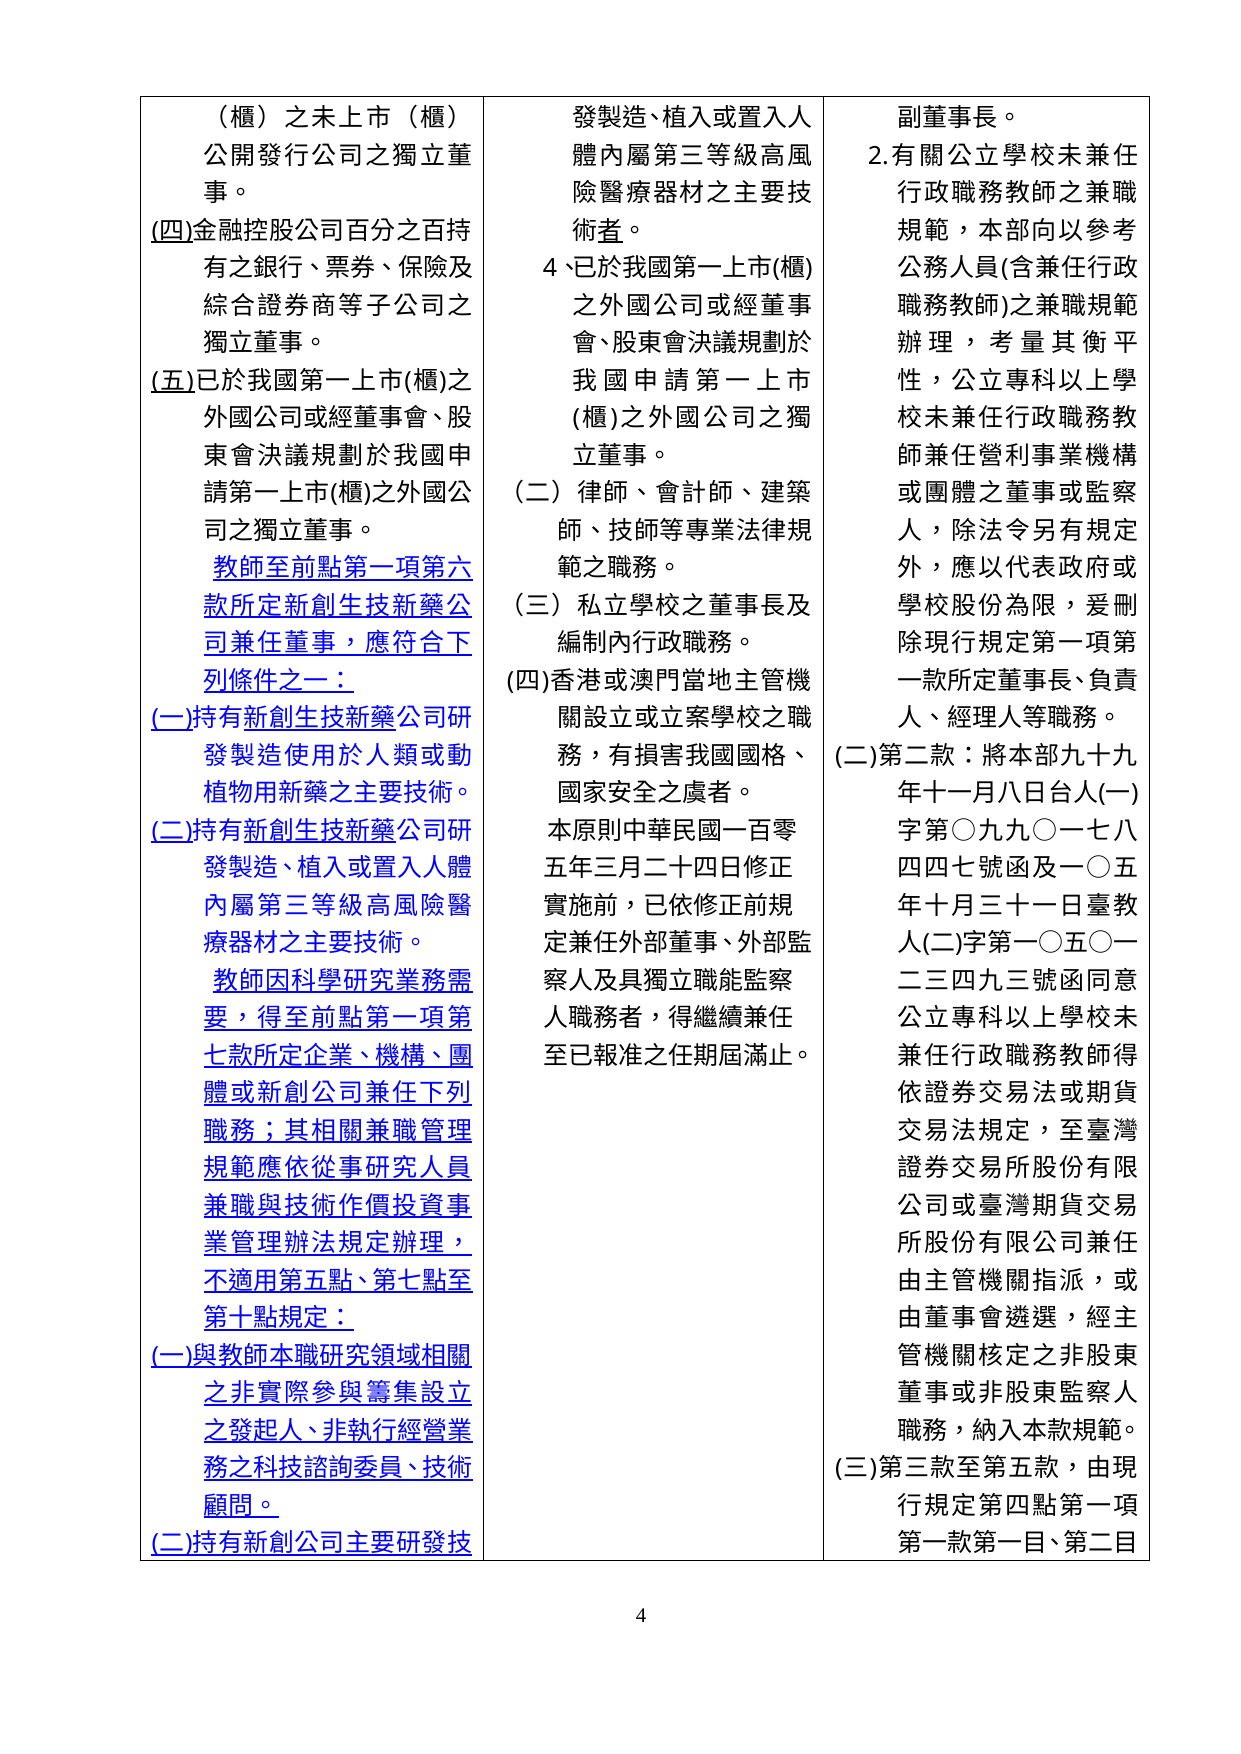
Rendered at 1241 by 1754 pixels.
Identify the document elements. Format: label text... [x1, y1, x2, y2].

table_cell 發製造、植入或置入人體內屬第三等級高風險醫療器材之主要技術者。 4、已於我國第一上市(櫃)之外國公司或經董事會、股東會決議規劃於我國申請第一上市(櫃)之外國公司之獨立董事。 （二）律師、會計師、建築師、技師等專業法律規範之職務。 （三）私立學校之董事長及編制內行政職務。 (四)香港或澳門當地主管機關設立或立案學校之職務，有損害我國國格、國家安全之虞者。 本原則中華民國一百零五年三月二十四日修正實施前，已依修正前規定兼任外部董事、外部監察人及具獨立職能監察人職務者，得繼續兼任至已報准之任期屆滿止。 [484, 97, 823, 1560]
table_cell （櫃）之未上市（櫃）公開發行公司之獨立董事。 (四)金融控股公司百分之百持有之銀行、票券、保險及綜合證券商等子公司之獨立董事。 (五)已於我國第一上市(櫃)之外國公司或經董事會、股東會決議規劃於我國申請第一上市(櫃)之外國公司之獨立董事。 教師至前點第一項第六款所定新創生技新藥公司兼任董事，應符合下列條件之一： (一)持有新創生技新藥公司研發製造使用於人類或動植物用新藥之主要技術。 (二)持有新創生技新藥公司研發製造、植入或置入人體內屬第三等級高風險醫療器材之主要技術。 教師因科學研究業務需要，得至前點第一項第七款所定企業、機構、團體或新創公司兼任下列職務；其相關兼職管理規範應依從事研究人員兼職與技術作價投資事業管理辦法規定辦理，不適用第五點、第七點至第十點規定： (一)與教師本職研究領域相關之非實際參與籌集設立之發起人、非執行經營業務之科技諮詢委員、技術顧問。 (二)持有新創公司主要研發技 [141, 97, 483, 1560]
table_cell 副董事長。 2.有關公立學校未兼任行政職務教師之兼職規範，本部向以參考公務人員(含兼任行政職務教師)之兼職規範辦理，考量其衡平性，公立專科以上學校未兼任行政職務教師兼任營利事業機構或團體之董事或監察人，除法令另有規定外，應以代表政府或學校股份為限，爰刪除現行規定第一項第一款所定董事長、負責人、經理人等職務。 (二)第二款：將本部九十九年十一月八日台人(一)字第○九九○一七八四四七號函及一○五年十月三十一日臺教人(二)字第一○五○一二三四九三號函同意公立專科以上學校未兼任行政職務教師得依證券交易法或期貨交易法規定，至臺灣證券交易所股份有限公司或臺灣期貨交易所股份有限公司兼任由主管機關指派，或由董事會遴選，經主管機關核定之非股東董事或非股東監察人職務，納入本款規範。 (三)第三款至第五款，由現行規定第四點第一項第一款第一目、第二目 [824, 97, 1149, 1560]
